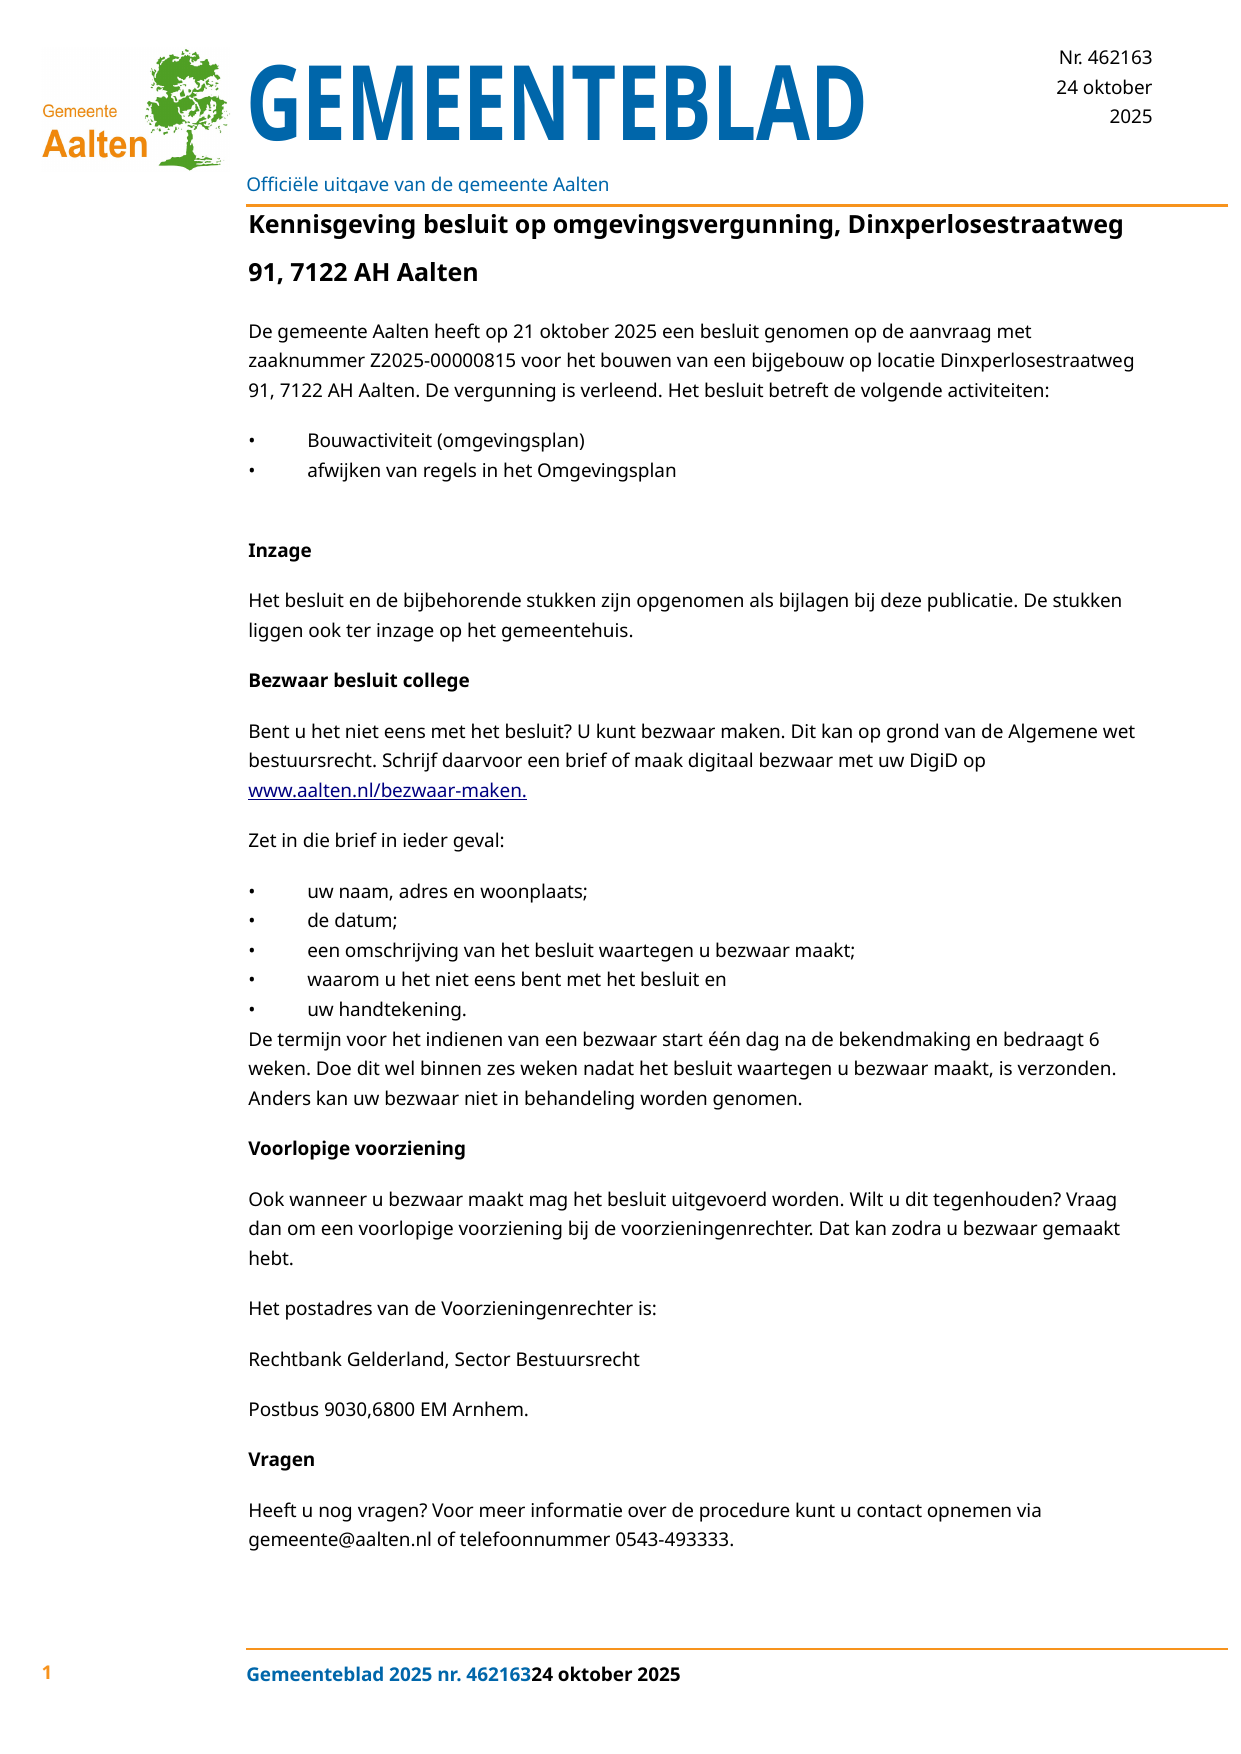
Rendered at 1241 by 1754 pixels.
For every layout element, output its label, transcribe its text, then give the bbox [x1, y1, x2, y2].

text Rechtbank Gelderland, Sector Bestuursrecht [248, 1346, 1152, 1372]
text Ook wanneer u bezwaar maakt mag het besluit uitgevoerd worden. Wilt u dit tegenhouden? Vraag dan om een voorlopige voorziening bij de voorzieningenrechter. Dat kan zodra u bezwaar gemaakt hebt. [248, 1186, 1152, 1271]
list een omschrijving van het besluit waartegen u bezwaar maakt; [248, 937, 1152, 963]
text Postbus 9030,6800 EM Arnhem. [248, 1396, 1152, 1422]
text Het postadres van de Voorzieningenrechter is: [248, 1295, 1152, 1321]
list uw naam, adres en woonplaats; [248, 878, 1152, 904]
text Zet in die brief in ieder geval: [248, 827, 1152, 853]
text Heeft u nog vragen? Voor meer informatie over de procedure kunt u contact opnemen via gemeente@aalten.nl of telefoonnummer 0543-493333. [248, 1497, 1152, 1552]
list waarom u het niet eens bent met het besluit en [248, 967, 1152, 992]
text Bent u het niet eens met het besluit? U kunt bezwaar maken. Dit kan op grond van de Algemene wet bestuursrecht. Schrijf daarvoor een brief of maak digitaal bezwaar met uw DigiD op www.aalten.nl/bezwaar-maken. [248, 718, 1152, 803]
text Vragen [248, 1447, 1152, 1472]
text Bezwaar besluit college [248, 667, 1152, 693]
list Bouwactiviteit (omgevingsplan) [248, 427, 1152, 453]
list uw handtekening. [248, 996, 1152, 1022]
text De termijn voor het indienen van een bezwaar start één dag na de bekendmaking en bedraagt 6 weken. Doe dit wel binnen zes weken nadat het besluit waartegen u bezwaar maakt, is verzonden. Anders kan uw bezwaar niet in behandeling worden genomen. [248, 1026, 1152, 1111]
text Voorlopige voorziening [248, 1135, 1152, 1161]
text De gemeente Aalten heeft op 21 oktober 2025 een besluit genomen op de aanvraag met zaaknummer Z2025-00000815 voor het bouwen van een bijgebouw op locatie Dinxperlosestraatweg 91, 7122 AH Aalten. De vergunning is verleend. Het besluit betreft de volgende activiteiten: [248, 318, 1152, 403]
text Het besluit en de bijbehorende stukken zijn opgenomen als bijlagen bij deze publicatie. De stukken liggen ook ter inzage op het gemeentehuis. [248, 587, 1152, 643]
text Kennisgeving besluit op omgevingsvergunning, Dinxperlosestraatweg 91, 7122 AH Aalten [248, 207, 1152, 288]
text Inzage [248, 537, 1152, 563]
list afwijken van regels in het Omgevingsplan [248, 457, 1152, 483]
picture [41, 47, 231, 172]
list de datum; [248, 907, 1152, 933]
